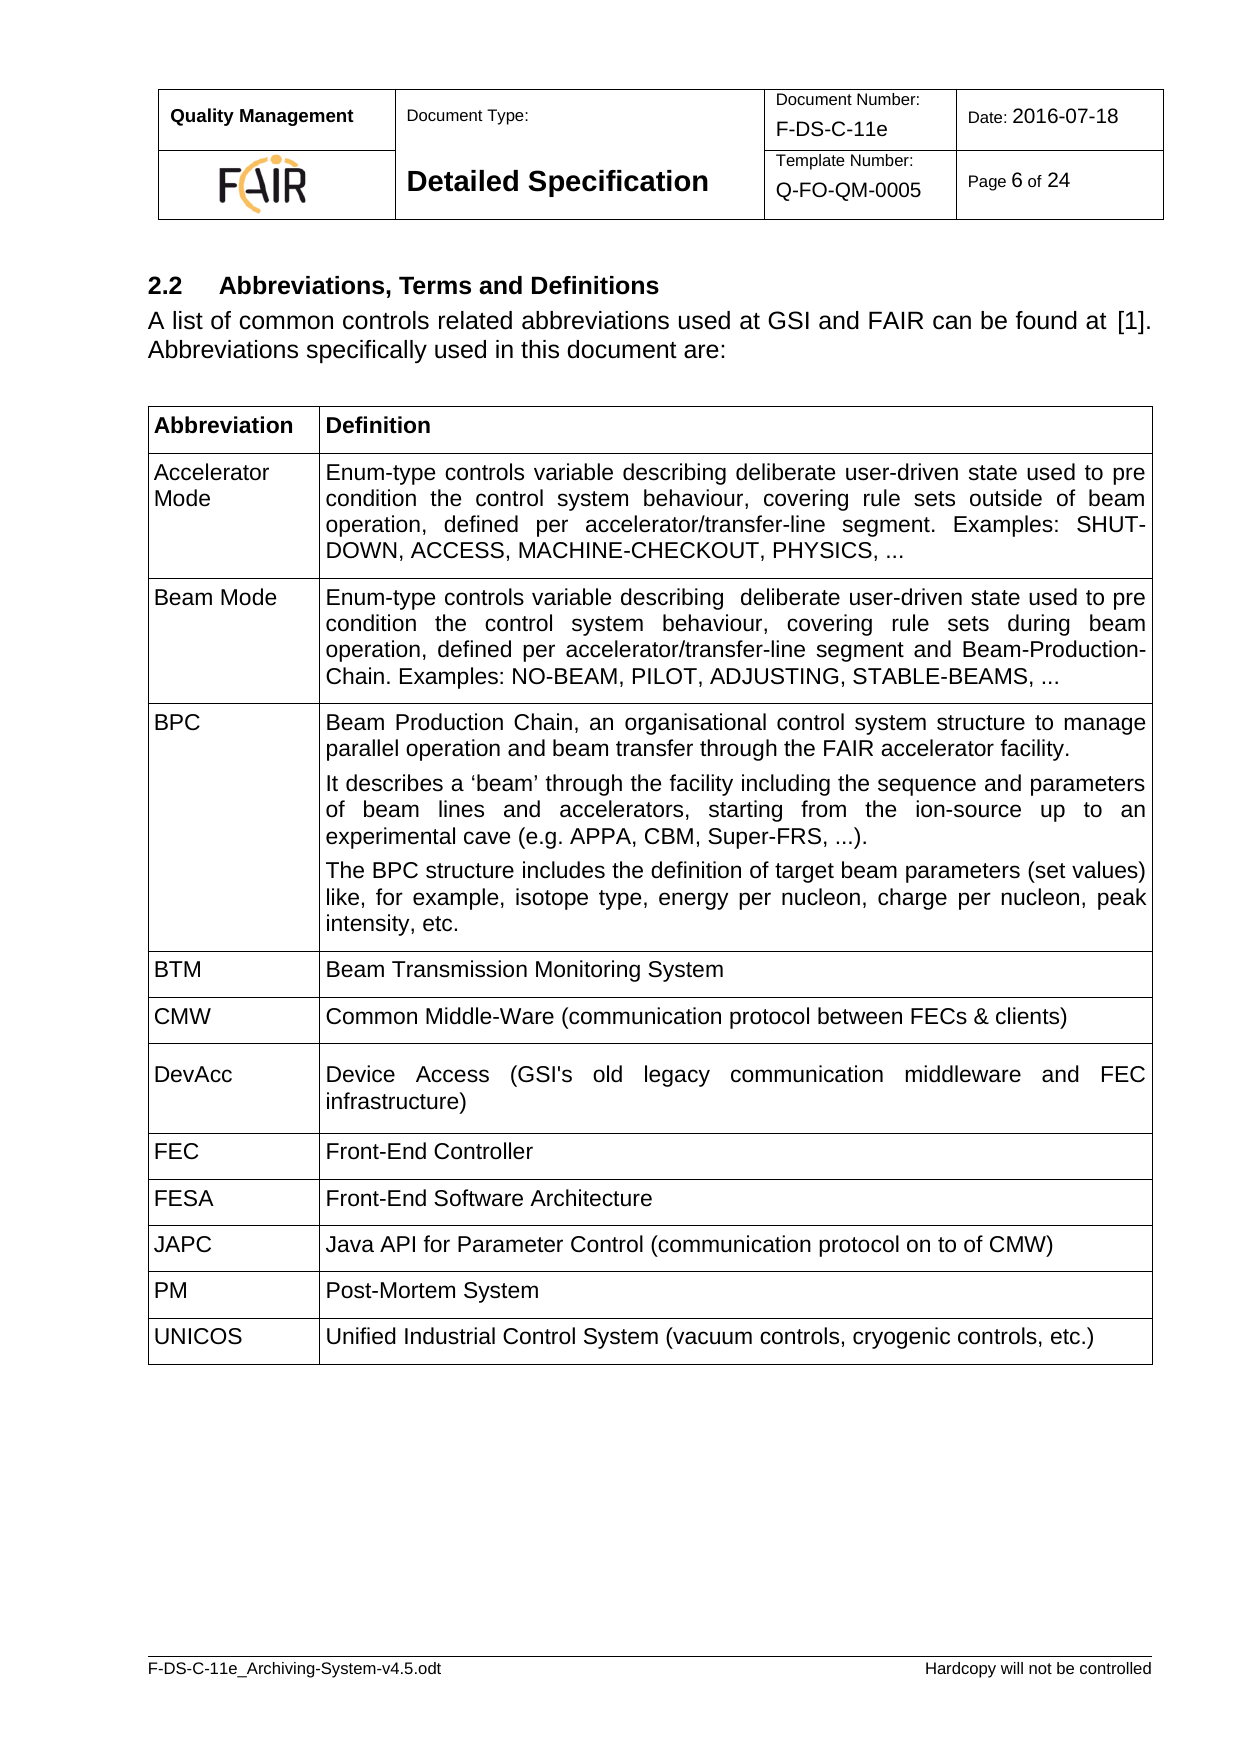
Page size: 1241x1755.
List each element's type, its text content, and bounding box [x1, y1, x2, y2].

subtitle Abbreviations, Terms and Definitions [148, 271, 1152, 299]
table_cell Accelerator Mode [149, 454, 319, 578]
table_cell CMW [149, 998, 319, 1043]
table_cell BTM [149, 952, 319, 997]
table_cell FEC [149, 1134, 319, 1179]
picture [219, 153, 306, 214]
table_cell Enum-type controls variable describing deliberate user-driven state used to pre condition the control system behaviour, covering rule sets outside of beam operation, defined per accelerator/transfer-line segment. Examples: SHUT-DOWN, ACCESS, MACHINE-CHECKOUT, PHYSICS, ... [320, 454, 1152, 578]
table_cell Beam Mode [149, 579, 319, 703]
table_cell Device Access (GSI's old legacy communication middleware and FEC infrastructure) [320, 1044, 1152, 1132]
table_cell Enum-type controls variable describing deliberate user-driven state used to pre condition the control system behaviour, covering rule sets during beam operation, defined per accelerator/transfer-line segment and Beam-Production-Chain. Examples: NO-BEAM, PILOT, ADJUSTING, STABLE-BEAMS, ... [320, 579, 1152, 703]
table_cell Unified Industrial Control System (vacuum controls, cryogenic controls, etc.) [320, 1319, 1152, 1364]
table_cell Java API for Parameter Control (communication protocol on to of CMW) [320, 1226, 1152, 1271]
table_header Abbreviation [149, 407, 319, 453]
table_cell DevAcc [149, 1044, 319, 1132]
table_cell Front-End Controller [320, 1134, 1152, 1179]
table_cell Common Middle-Ware (communication protocol between FECs & clients) [320, 998, 1152, 1043]
table_cell Front-End Software Architecture [320, 1180, 1152, 1225]
table_cell Beam Production Chain, an organisational control system structure to manage parallel operation and beam transfer through the FAIR accelerator facility. It describes a ‘beam’ through the facility including the sequence and parameters of beam lines and accelerators, starting from the ion-source up to an experimental cave (e.g. APPA, CBM, Super-FRS, ...). The BPC structure includes the definition of target beam parameters (set values) like, for example, isotope type, energy per nucleon, charge per nucleon, peak intensity, etc. [320, 704, 1152, 951]
table_cell UNICOS [149, 1319, 319, 1364]
table_cell JAPC [149, 1226, 319, 1271]
table_cell Post-Mortem System [320, 1272, 1152, 1317]
text A list of common controls related abbreviations used at GSI and FAIR can be found at [1]. Abbreviations specifically used in this document are: [148, 306, 1152, 363]
table_cell BPC [149, 704, 319, 951]
table_header Definition [320, 407, 1152, 453]
table_cell Beam Transmission Monitoring System [320, 952, 1152, 997]
table_cell FESA [149, 1180, 319, 1225]
table_cell PM [149, 1272, 319, 1317]
